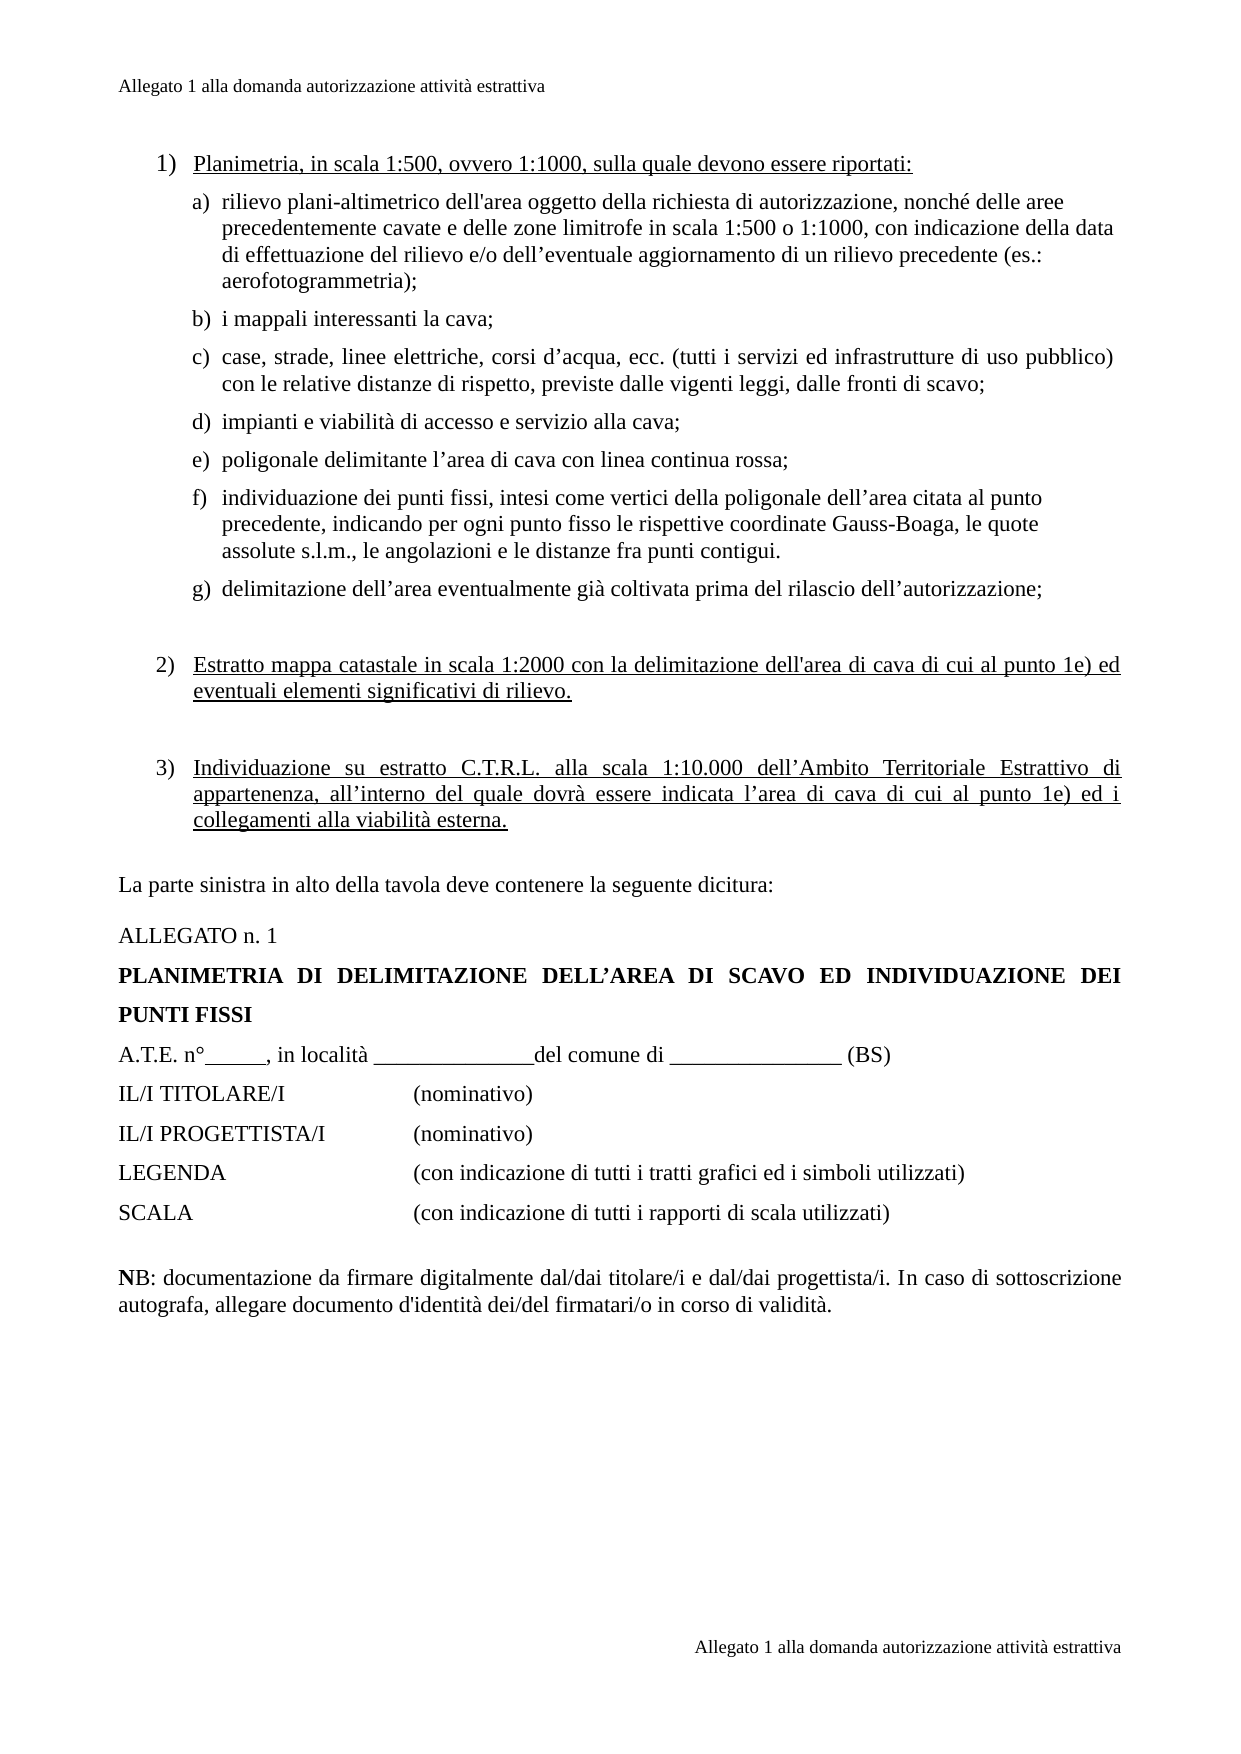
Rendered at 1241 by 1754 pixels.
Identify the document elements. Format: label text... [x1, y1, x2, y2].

text IL/I PROGETTISTA/I (nominativo) [118, 1120, 1122, 1146]
text IL/I TITOLARE/I (nominativo) [118, 1080, 1122, 1107]
list impianti e viabilità di accesso e servizio alla cava; [192, 408, 1122, 434]
list Estratto mappa catastale in scala 1:2000 con la delimitazione dell'area di cava di cui al punto 1e) ed eventuali elementi significativi di rilievo. [156, 651, 1122, 704]
list case, strade, linee elettriche, corsi d’acqua, ecc. (tutti i servizi ed infrastrutture di uso pubblico) con le relative distanze di rispetto, previste dalle vigenti leggi, dalle fronti di scavo; [192, 343, 1122, 396]
subtitle A.T.E. n° , in località ______________del comune di _______________ (BS) [118, 1041, 1122, 1067]
text SCALA (con indicazione di tutti i rapporti di scala utilizzati) [118, 1199, 1122, 1225]
subtitle PLANIMETRIA DI DELIMITAZIONE DELL’AREA DI SCAVO ED INDIVIDUAZIONE DEI PUNTI FISSI [118, 962, 1122, 1028]
list individuazione dei punti fissi, intesi come vertici della poligonale dell’area citata al punto precedente, indicando per ogni punto fisso le rispettive coordinate Gauss-Boaga, le quote assolute s.l.m., le angolazioni e le distanze fra punti contigui. [192, 484, 1122, 563]
text ALLEGATO n. 1 [118, 922, 1122, 949]
text LEGENDA (con indicazione di tutti i tratti grafici ed i simboli utilizzati) [118, 1159, 1122, 1186]
list i mappali interessanti la cava; [192, 305, 1122, 332]
list delimitazione dell’area eventualmente già coltivata prima del rilascio dell’autorizzazione; [192, 575, 1122, 601]
text NB: documentazione da firmare digitalmente dal/dai titolare/i e dal/dai progettista/i. In caso di sottoscrizione autografa, allegare documento d'identità dei/del firmatari/o in corso di validità. [118, 1264, 1122, 1317]
list rilievo plani-altimetrico dell'area oggetto della richiesta di autorizzazione, nonché delle aree precedentemente cavate e delle zone limitrofe in scala 1:500 o 1:1000, con indicazione della data di effettuazione del rilievo e/o dell’eventuale aggiornamento di un rilievo precedente (es.: aerofotogrammetria); [192, 188, 1122, 293]
list Individuazione su estratto C.T.R.L. alla scala 1:10.000 dell’Ambito Territoriale Estrattivo di appartenenza, all’interno del quale dovrà essere indicata l’area di cava di cui al punto 1e) ed i collegamenti alla viabilità esterna. [156, 754, 1122, 833]
text La parte sinistra in alto della tavola deve contenere la seguente dicitura: [118, 871, 1122, 897]
list Planimetria, in scala 1:500, ovvero 1:1000, sulla quale devono essere riportati: [156, 148, 1122, 176]
list poligonale delimitante l’area di cava con linea continua rossa; [192, 446, 1122, 472]
